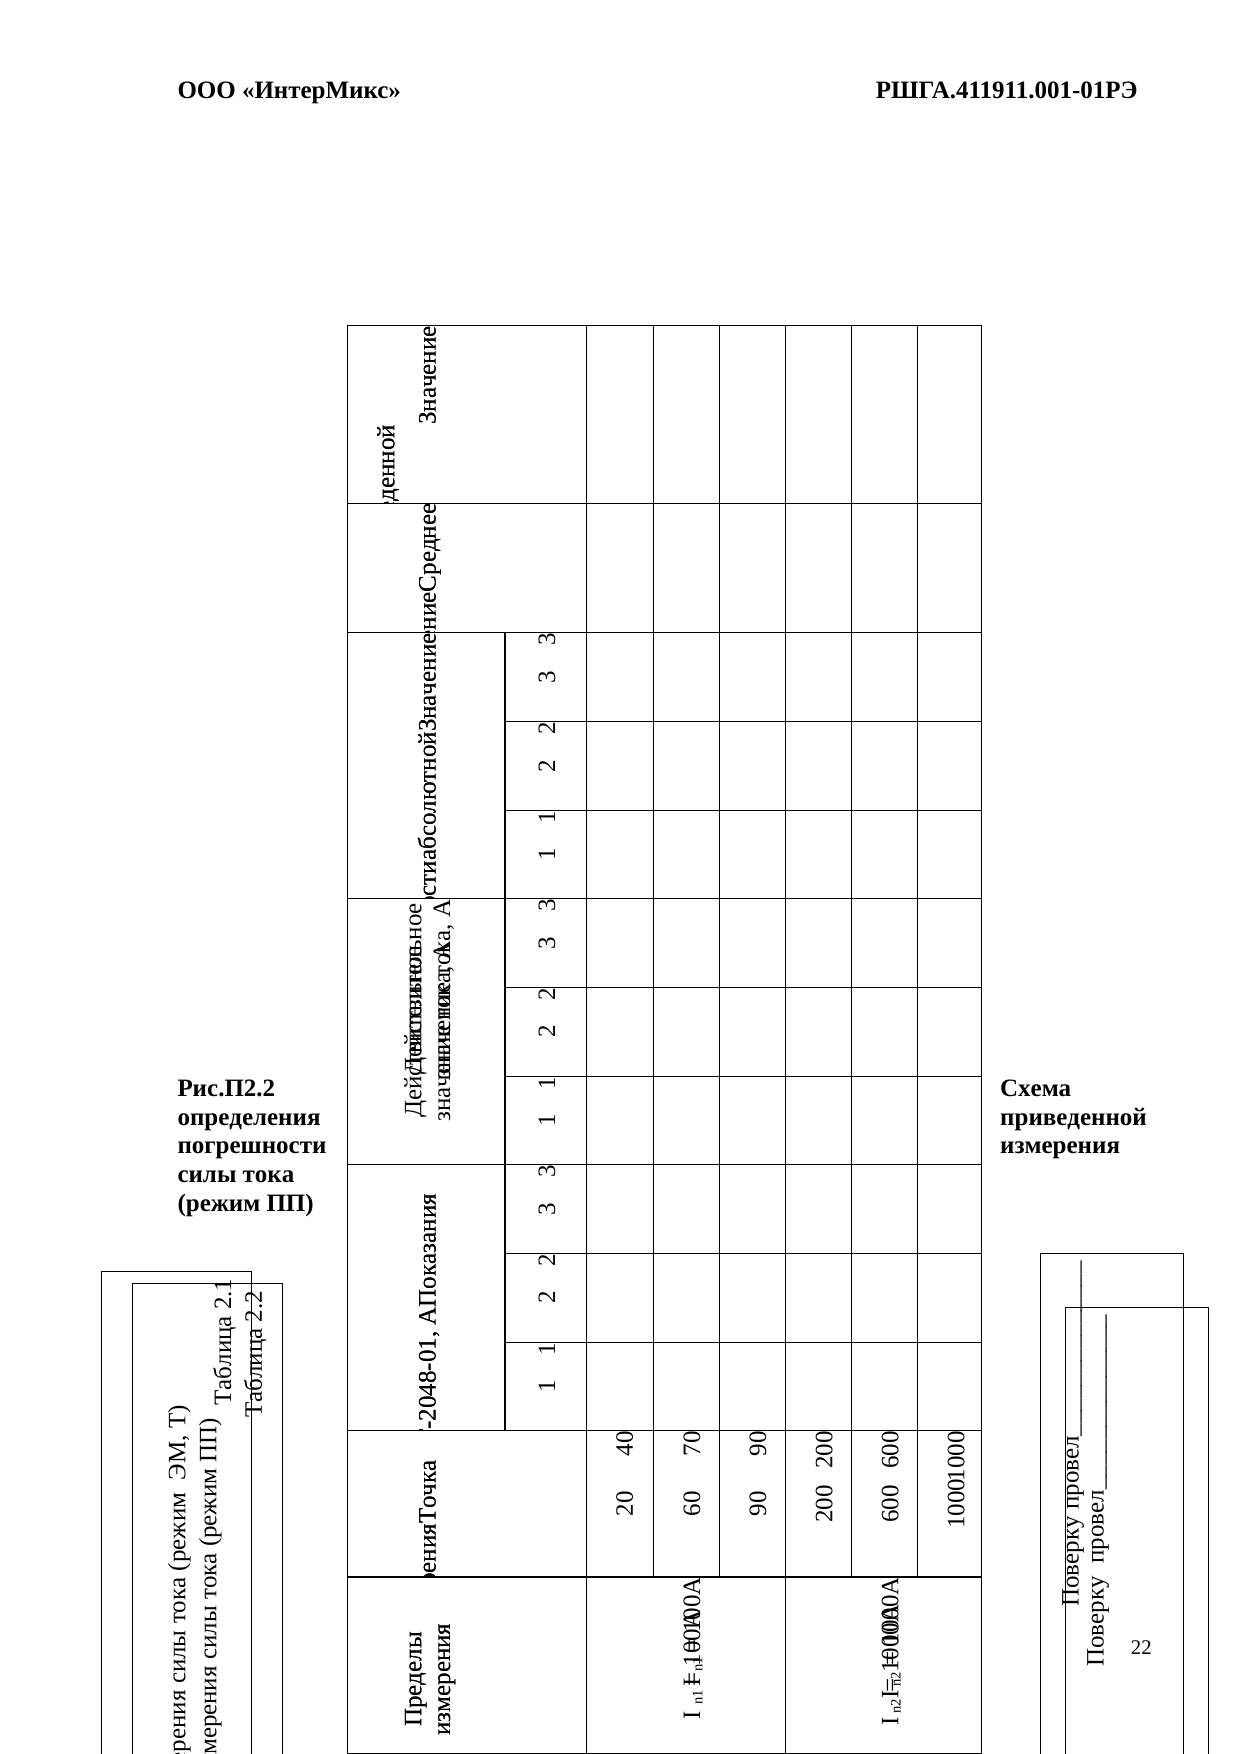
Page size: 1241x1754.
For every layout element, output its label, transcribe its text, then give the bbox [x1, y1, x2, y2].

table_cell Значение абсолютной погрешности  I, А [348, 633, 504, 898]
table_cell [587, 504, 653, 632]
table_cell [918, 633, 981, 721]
table_cell [918, 1343, 981, 1430]
table_cell [786, 988, 851, 1076]
table_cell [654, 1254, 719, 1342]
table_cell [654, 504, 719, 632]
table_header [720, 326, 785, 502]
table_cell Показания РТ-2048-01, А [348, 1165, 504, 1430]
table_header [786, 326, 851, 502]
table_header Значение приведенной погрешности, % [348, 326, 505, 502]
table_cell [720, 633, 785, 721]
table_cell 200 [786, 1431, 851, 1576]
table_cell [852, 899, 917, 987]
table_cell [918, 1254, 981, 1342]
table_cell 70 [654, 1431, 719, 1576]
table_cell Точка измерения [348, 1431, 505, 1576]
table_cell [654, 1077, 719, 1164]
table_cell [918, 988, 981, 1076]
table_cell [587, 811, 653, 898]
table_cell [918, 722, 981, 809]
table_cell 1 [506, 811, 586, 898]
table_cell [587, 722, 653, 809]
table_cell 600 [852, 1431, 917, 1576]
text Определение приведенной погрешности измерения силы тока (режим ЭМ, Т) [133, 1405, 147, 1754]
table_cell [786, 1077, 851, 1164]
table_cell [720, 1077, 785, 1164]
table_cell 2 [506, 1254, 586, 1342]
table_cell [852, 1343, 917, 1430]
table_cell [786, 811, 851, 898]
text Результат поверки _____________ Поверку провел______________ [1066, 1308, 1080, 1492]
table_cell [654, 722, 719, 809]
table_cell [587, 1254, 653, 1342]
table_cell [852, 1254, 917, 1342]
table_cell [720, 1165, 785, 1253]
table_cell [918, 504, 981, 632]
table_cell [505, 1431, 586, 1576]
table_cell [654, 899, 719, 987]
table_cell [852, 811, 917, 898]
table_cell 1 [506, 1077, 586, 1164]
table_cell [720, 988, 785, 1076]
text [982, 1188, 1152, 1217]
table_cell [786, 1343, 851, 1430]
table_cell [720, 899, 785, 987]
table_cell [918, 899, 981, 987]
table_cell 2 [506, 722, 586, 809]
text Таблица 2.2 [147, 1291, 267, 1418]
table_cell [720, 1254, 785, 1342]
table_cell [918, 1578, 981, 1753]
table_cell [720, 1578, 785, 1753]
table_cell [720, 1343, 785, 1430]
table_cell Пределы измерения [348, 1578, 505, 1753]
table_cell 1000 [918, 1431, 981, 1576]
table_cell [505, 504, 586, 632]
table_cell [786, 722, 851, 809]
table_cell [918, 1165, 981, 1253]
table_cell 3 [506, 1165, 586, 1253]
table_cell Среднее значение  I ср, А [348, 504, 505, 632]
table_cell 3 [506, 899, 586, 987]
table_cell [587, 1077, 653, 1164]
table_cell [654, 1343, 719, 1430]
text Определение приведенной погрешности измерения силы тока (режим ЭМ, Т) [116, 1405, 132, 1754]
table_cell [786, 1254, 851, 1342]
table_cell [852, 722, 917, 809]
table_header [587, 326, 653, 502]
table_cell 2 [506, 988, 586, 1076]
table_cell [587, 1578, 653, 1753]
table_cell [720, 504, 785, 632]
text Результат поверки _____________ Поверку провел______________ [1080, 1315, 1193, 1754]
table_cell [852, 988, 917, 1076]
table_cell [587, 1165, 653, 1253]
table_cell [786, 899, 851, 987]
table_cell [654, 633, 719, 721]
table_header [918, 326, 981, 502]
table_cell [505, 1578, 586, 1753]
table_cell I n2 = 1000А [852, 1578, 918, 1753]
table_cell [587, 899, 653, 987]
table_cell [852, 633, 917, 721]
table_cell [587, 1343, 653, 1430]
table_cell 3 [506, 633, 586, 721]
text Результат поверки _____________ Поверку провел______________ [1055, 1261, 1080, 1754]
table_cell I n1 = 100А [654, 1578, 719, 1753]
table_cell [786, 1578, 852, 1753]
text Определение приведенной погрешности измерения силы тока (режим ПП) [147, 1418, 267, 1754]
text (режим ПП) [177, 1188, 347, 1217]
table_cell [852, 504, 917, 632]
table_cell [587, 633, 653, 721]
table_cell [786, 504, 851, 632]
table_cell [720, 811, 785, 898]
table_cell [720, 722, 785, 809]
table_cell [918, 1077, 981, 1164]
table_cell 90 [720, 1431, 785, 1576]
table_cell [654, 811, 719, 898]
table_header [505, 326, 586, 502]
table_cell [918, 811, 981, 898]
table_cell [786, 1165, 851, 1253]
table_cell [852, 1077, 917, 1164]
table_header [654, 326, 719, 502]
table_cell 1 [506, 1343, 586, 1430]
table_cell [852, 1165, 917, 1253]
text Результат поверки _____________ Поверку провел______________ [1066, 1548, 1080, 1754]
table_cell [587, 988, 653, 1076]
table_cell [786, 633, 851, 721]
table_header [852, 326, 917, 502]
text Рис.П2.2 Схема определения приведенной погрешности измерения силы тока [177, 1073, 347, 1188]
table_cell Действительное значение тока, А [348, 899, 504, 1164]
text Таблица 2.1 [116, 1278, 236, 1405]
table_cell [654, 988, 719, 1076]
table_cell [654, 1165, 719, 1253]
table_cell 40 [587, 1431, 653, 1576]
text Результат поверки _____________ Поверку провел______________ [1081, 1261, 1168, 1307]
text Рис.П2.2 Схема определения приведенной погрешности измерения силы тока [982, 1073, 1152, 1188]
